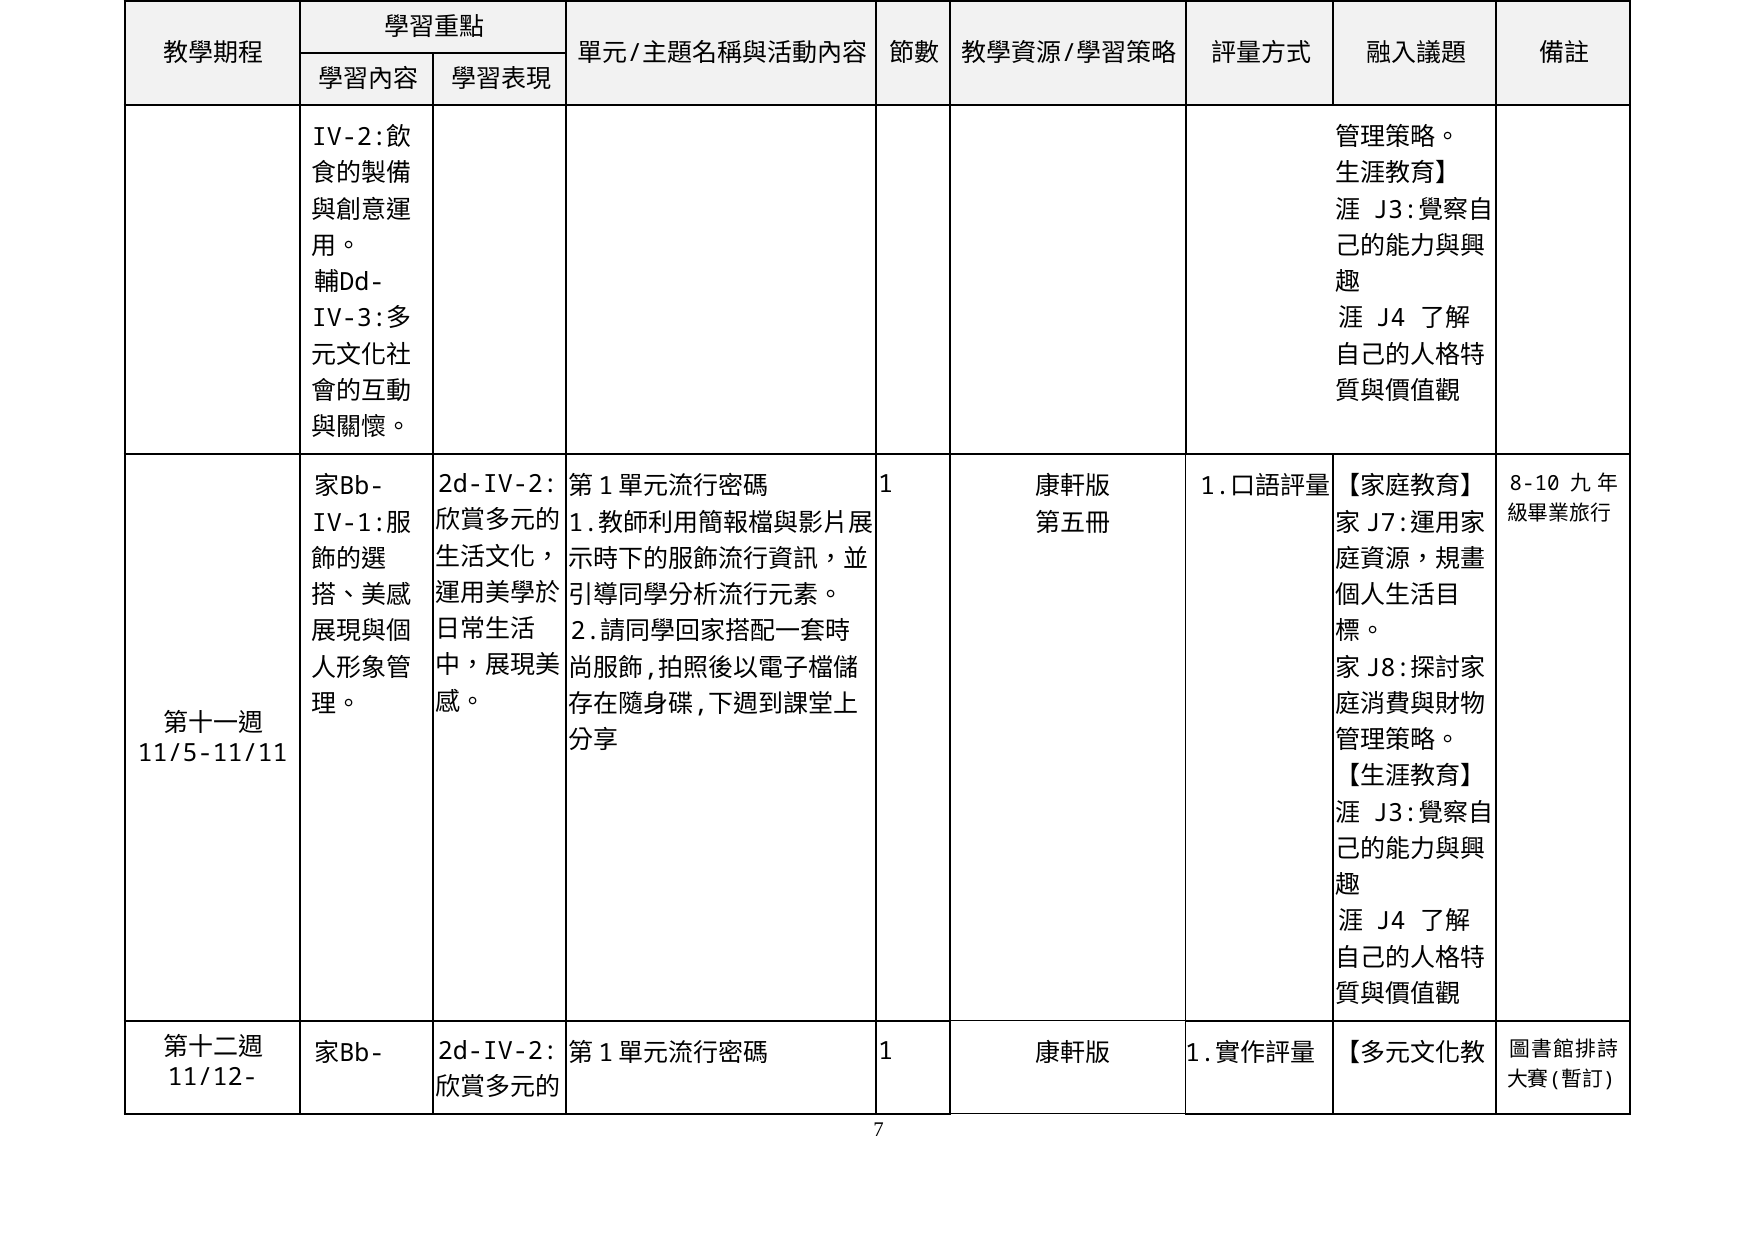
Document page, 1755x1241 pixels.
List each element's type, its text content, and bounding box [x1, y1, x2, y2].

table_cell 圖書館排詩大賽(暫訂) [1497, 1022, 1629, 1113]
table_cell [434, 106, 565, 453]
table_cell 1 [877, 1022, 949, 1113]
table_header 融入議題 [1334, 2, 1495, 104]
table_cell 【家庭教育】 家J7:運用家庭資源，規畫個人生活目標。 家J8:探討家庭消費與財物管理策略。 【生涯教育】 涯 J3:覺察自己的能力與興趣 涯 J4 了解自己的人格特質與價值觀 [1334, 455, 1495, 1020]
table_cell [877, 106, 949, 453]
table_cell 第十一週11/5-11/11 [126, 455, 299, 1020]
table_cell 2d-IV-2:欣賞多元的生活文化，運用美學於日常生活中，展現美感。 [434, 455, 565, 1020]
table_cell 學習表現 [434, 54, 565, 104]
table_cell 家Bb-IV-1:服飾的選搭、美感展現與個人形象管理。 [301, 455, 432, 1020]
table_cell 管理策略。 生涯教育】 涯 J3:覺察自己的能力與興趣 涯 J4 了解自己的人格特質與價值觀 [1333, 106, 1495, 453]
table_header 教學期程 [126, 2, 299, 104]
table_cell 家Bb- [301, 1022, 432, 1113]
table_cell 2d-IV-2:欣賞多元的 [434, 1022, 565, 1113]
table_cell [1187, 106, 1333, 453]
table_header 備註 [1497, 2, 1629, 104]
table_cell 學習內容 [301, 54, 432, 104]
table_cell IV-2:飲食的製備與創意運用。 輔Dd-IV-3:多元文化社會的互動與關懷。 [301, 106, 432, 453]
table_cell 康軒版 第五冊 [951, 455, 1185, 1020]
table_cell 1 [877, 455, 949, 1020]
table_cell 8-10九年級畢業旅行 [1497, 455, 1629, 1020]
table_cell 第1單元流行密碼 [567, 1022, 875, 1113]
table_cell [126, 106, 299, 453]
table_cell [567, 106, 875, 453]
table_header 單元/主題名稱與活動內容 [567, 2, 875, 104]
table_cell 1.實作評量 [1186, 1022, 1332, 1113]
table_cell 【多元文化教 [1334, 1022, 1495, 1113]
table_header 教學資源/學習策略 [951, 2, 1185, 104]
table_header 學習重點 [301, 2, 565, 52]
table_cell 康軒版 [951, 1021, 1185, 1113]
table_cell [951, 106, 1185, 453]
table_cell 1.口語評量 [1186, 455, 1332, 1020]
table_cell 第十二週11/12- [126, 1022, 299, 1113]
table_cell [1497, 106, 1629, 453]
table_cell 第1單元流行密碼 1.教師利用簡報檔與影片展示時下的服飾流行資訊，並引導同學分析流行元素。 2.請同學回家搭配一套時尚服飾,拍照後以電子檔儲存在隨身碟,下週到課堂上分享 [567, 455, 875, 1020]
table_header 節數 [877, 2, 949, 104]
table_header 評量方式 [1187, 2, 1332, 104]
